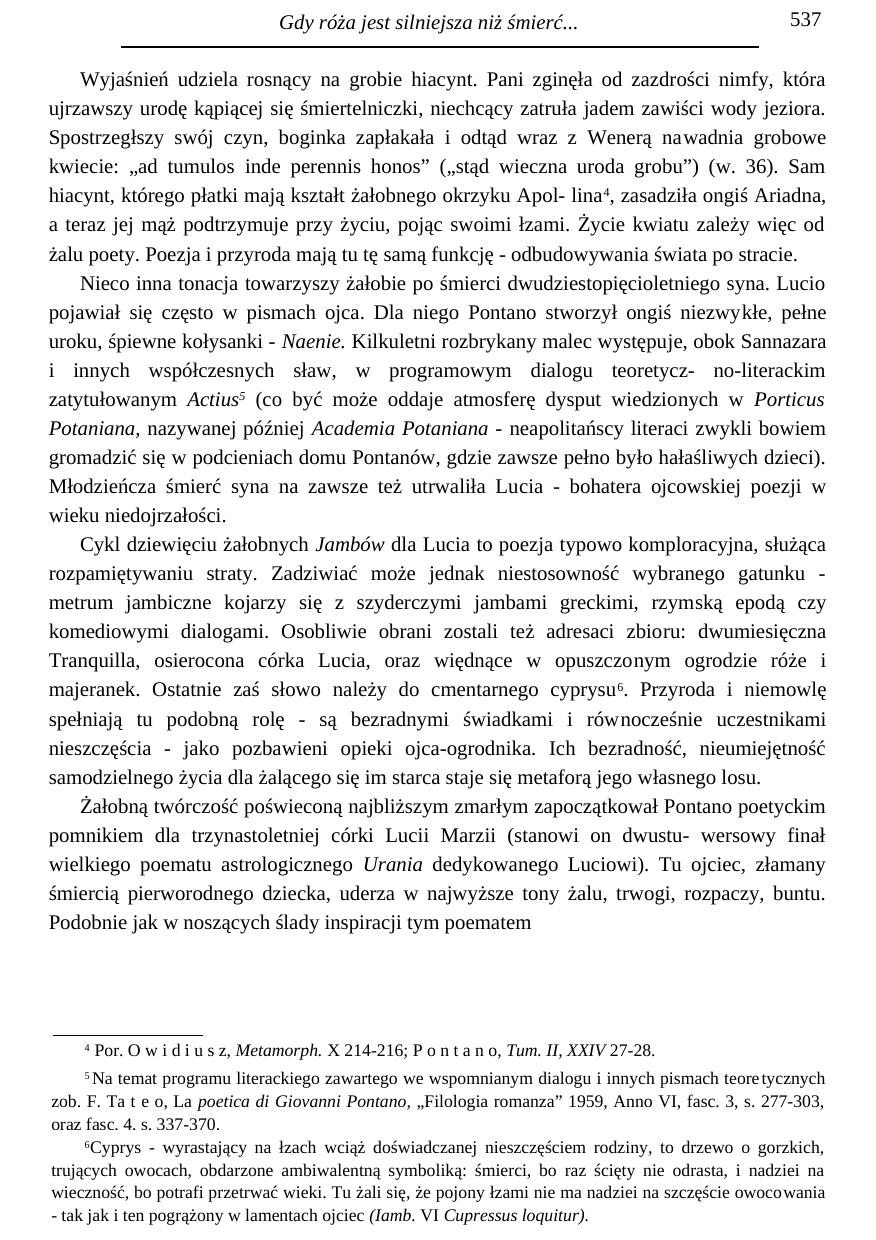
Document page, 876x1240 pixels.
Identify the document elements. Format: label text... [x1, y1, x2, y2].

text 537 [790, 7, 826, 31]
text Gdy róża jest silniejsza niż śmierć... [279, 10, 597, 34]
text 4 Por. O w i d i u s z, Metamorph. X 214-216; P o n t a n o, Tum. II, XXIV 27-28. [51, 1039, 825, 1060]
text 5 Na temat programu literackiego zawartego we wspomnianym dialogu i innych pismach teore­tycznych zob. F. Ta t e o, La poetica di Giovanni Pontano, „Filologia romanza” 1959, Anno VI, fasc. 3, s. 277-303, oraz fasc. 4, s. 337-370. [51, 1068, 825, 1129]
text Wyjaśnień udziela rosnący na grobie hiacynt. Pani zginęła od zazdrości nimfy, która ujrzawszy urodę kąpiącej się śmiertelniczki, niechcący zatruła jadem zawiści wody jeziora. Spostrzegłszy swój czyn, boginka zapłakała i odtąd wraz z Wenerą na­wadnia grobowe kwiecie: „ad tumulos inde perennis honos” („stąd wieczna uroda grobu”) (w. 36). Sam hiacynt, którego płatki mają kształt żałobnego okrzyku Apol- lina4, zasadziła ongiś Ariadna, a teraz jej mąż podtrzymuje przy życiu, pojąc swoimi łzami. Życie kwiatu zależy więc od żalu poety. Poezja i przyroda mają tu tę samą funkcję - odbudowywania świata po stracie. [48, 67, 826, 266]
text Żałobną twórczość poświeconą najbliższym zmarłym zapoczątkował Pontano poetyckim pomnikiem dla trzynastoletniej córki Lucii Marzii (stanowi on dwustu- wersowy finał wielkiego poematu astrologicznego Urania dedykowanego Luciowi). Tu ojciec, złamany śmiercią pierworodnego dziecka, uderza w najwyższe tony żalu, trwogi, rozpaczy, buntu. Podobnie jak w noszących ślady inspiracji tym poematem [48, 794, 826, 934]
text Nieco inna tonacja towarzyszy żałobie po śmierci dwudziestopięcioletniego syna. Lucio pojawiał się często w pismach ojca. Dla niego Pontano stworzył ongiś niezwy­kłe, pełne uroku, śpiewne kołysanki - Naenie. Kilkuletni rozbrykany malec występu­je, obok Sannazara i innych współczesnych sław, w programowym dialogu teoretycz- no-literackim zatytułowanym Actius5 (co być może oddaje atmosferę dysput wiedzio­nych w Porticus Potaniana, nazywanej później Academia Potaniana - neapolitańscy literaci zwykli bowiem gromadzić się w podcieniach domu Pontanów, gdzie zawsze pełno było hałaśliwych dzieci). Młodzieńcza śmierć syna na zawsze też utrwaliła Lu­cia - bohatera ojcowskiej poezji w wieku niedojrzałości. [48, 271, 826, 527]
text 6 Cyprys - wyrastający na łzach wciąż doświadczanej nieszczęściem rodziny, to drzewo o gorzkich, trujących owocach, obdarzone ambiwalentną symboliką: śmierci, bo raz ścięty nie odrasta, i nadziei na wieczność, bo potrafi przetrwać wieki. Tu żali się, że pojony łzami nie ma nadziei na szczęście owoco­wania - tak jak i ten pogrążony w lamentach ojciec (Iamb. VI Cupressus loquitur). [51, 1137, 825, 1226]
text Cykl dziewięciu żałobnych Jambów dla Lucia to poezja typowo komploracyjna, służąca rozpamiętywaniu straty. Zadziwiać może jednak niestosowność wybranego gatunku - metrum jambiczne kojarzy się z szyderczymi jambami greckimi, rzym­ską epodą czy komediowymi dialogami. Osobliwie obrani zostali też adresaci zbio­ru: dwumiesięczna Tranquilla, osierocona córka Lucia, oraz więdnące w opuszczo­nym ogrodzie róże i majeranek. Ostatnie zaś słowo należy do cmentarnego cyprysu6. Przyroda i niemowlę spełniają tu podobną rolę - są bezradnymi świadkami i rów­nocześnie uczestnikami nieszczęścia - jako pozbawieni opieki ojca-ogrodnika. Ich bezradność, nieumiejętność samodzielnego życia dla żalącego się im starca staje się metaforą jego własnego losu. [48, 532, 826, 789]
